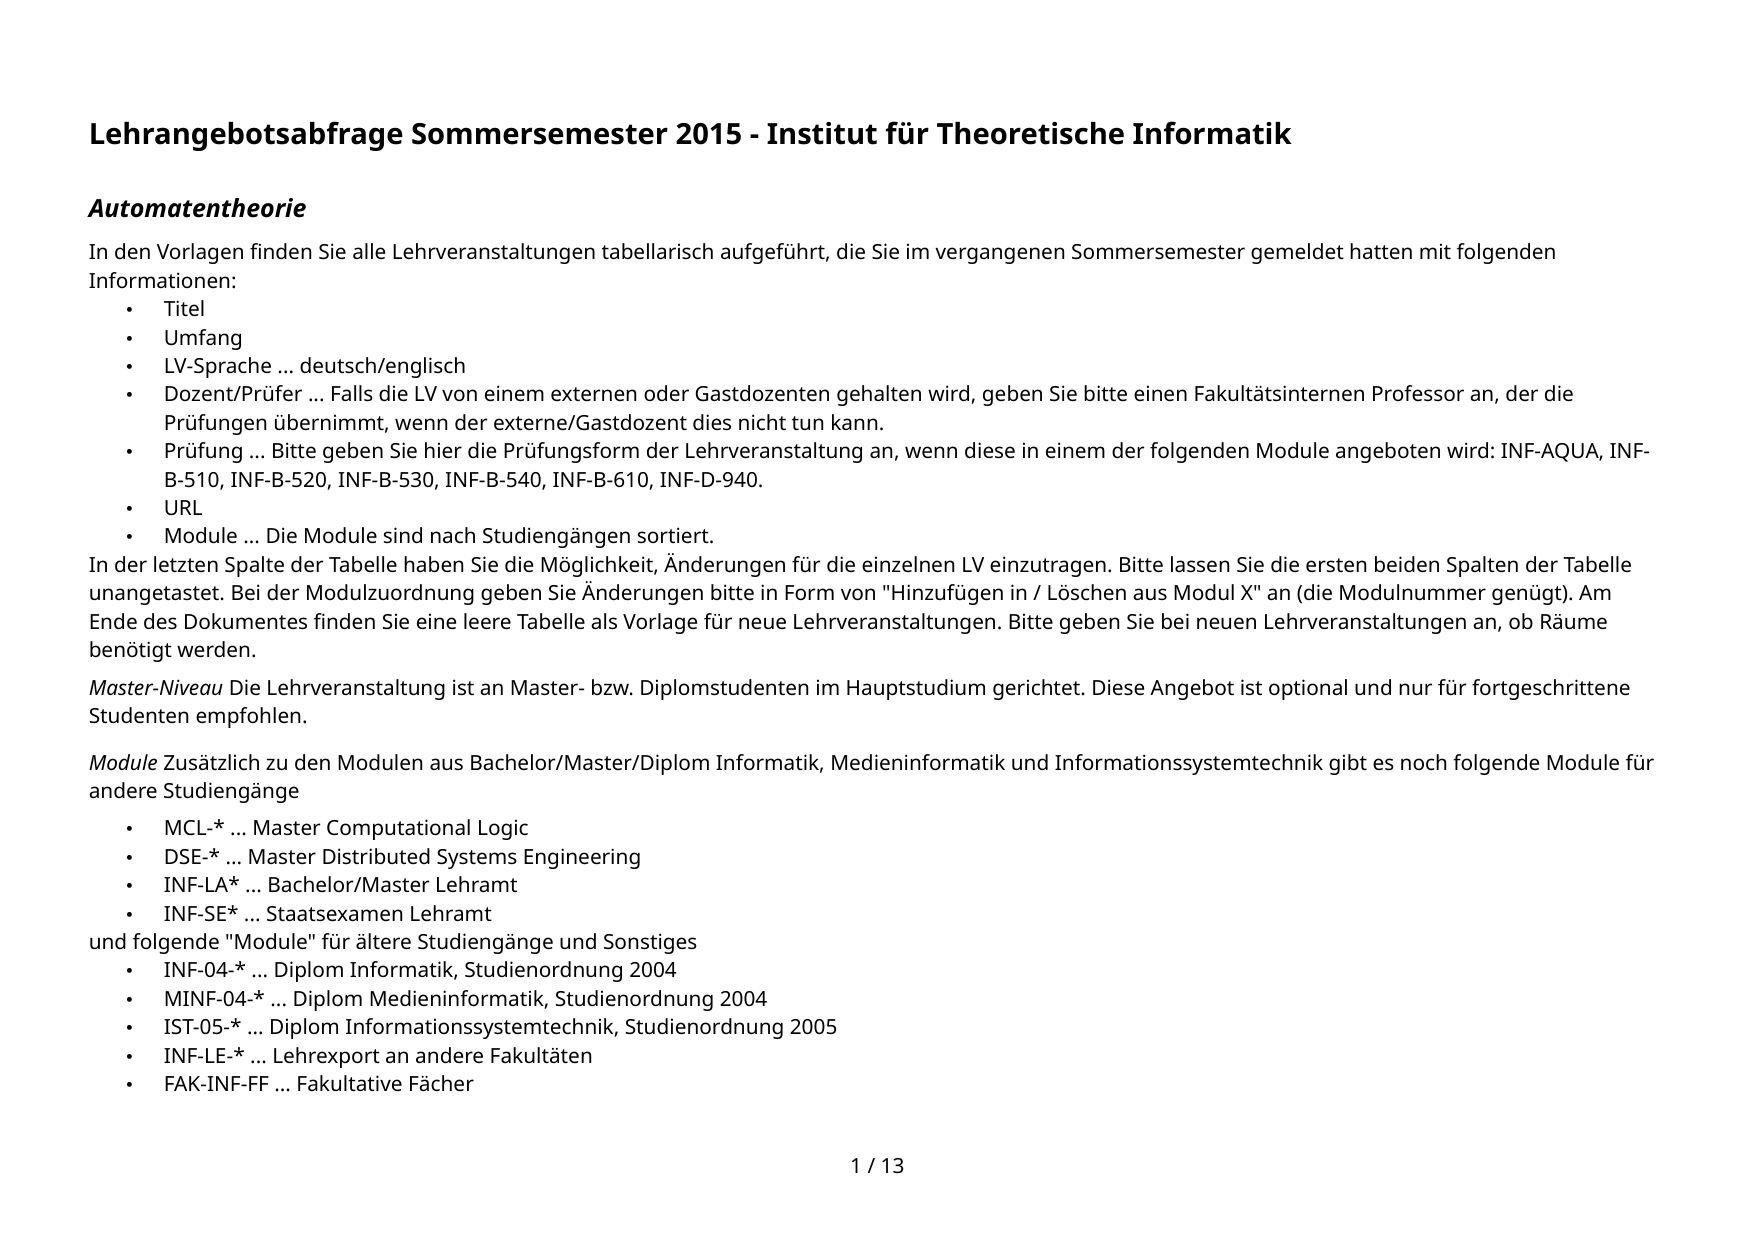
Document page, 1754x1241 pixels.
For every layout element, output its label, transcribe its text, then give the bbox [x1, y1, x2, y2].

list INF-LE-* ... Lehrexport an andere Fakultäten [126, 1041, 1665, 1069]
list INF-04-* ... Diplom Informatik, Studienordnung 2004 [126, 956, 1665, 984]
list MINF-04-* ... Diplom Medieninformatik, Studienordnung 2004 [126, 984, 1665, 1012]
list Prüfung ... Bitte geben Sie hier die Prüfungsform der Lehrveranstaltung an, wenn diese in einem der folgenden Module angeboten wird: INF-AQUA, INF-B-510, INF-B-520, INF-B-530, INF-B-540, INF-B-610, INF-D-940. [126, 436, 1665, 493]
text Master-Niveau Die Lehrveranstaltung ist an Master- bzw. Diplomstudenten im Hauptstudium gerichtet. Diese Angebot ist optional und nur für fortgeschrittene Studenten empfohlen. [88, 673, 1665, 730]
list INF-SE* ... Staatsexamen Lehramt [126, 899, 1665, 927]
list URL [126, 493, 1665, 522]
text Module Zusätzlich zu den Modulen aus Bachelor/Master/Diplom Informatik, Medieninformatik und Informationssystemtechnik gibt es noch folgende Module für andere Studiengänge [88, 748, 1665, 804]
list INF-LA* ... Bachelor/Master Lehramt [126, 870, 1665, 899]
list Titel [126, 294, 1665, 323]
list IST-05-* ... Diplom Informationssystemtechnik, Studienordnung 2005 [126, 1012, 1665, 1041]
list MCL-* ... Master Computational Logic [126, 813, 1665, 842]
text In den Vorlagen finden Sie alle Lehrveranstaltungen tabellarisch aufgeführt, die Sie im vergangenen Sommersemester gemeldet hatten mit folgenden Informationen: [88, 237, 1665, 294]
text In der letzten Spalte der Tabelle haben Sie die Möglichkeit, Änderungen für die einzelnen LV einzutragen. Bitte lassen Sie die ersten beiden Spalten der Tabelle unangetastet. Bei der Modulzuordnung geben Sie Änderungen bitte in Form von "Hinzufügen in / Löschen aus Modul X" an (die Modulnummer genügt). Am Ende des Dokumentes finden Sie eine leere Tabelle als Vorlage für neue Lehrveranstaltungen. Bitte geben Sie bei neuen Lehrveranstaltungen an, ob Räume benötigt werden. [88, 550, 1665, 664]
text und folgende "Module" für ältere Studiengänge und Sonstiges [88, 927, 1665, 956]
subtitle Lehrangebotsabfrage Sommersemester 2015 - Institut für Theoretische Informatik [88, 113, 1665, 153]
list Umfang [126, 323, 1665, 351]
list FAK-INF-FF ... Fakultative Fächer [126, 1069, 1665, 1098]
list LV-Sprache ... deutsch/englisch [126, 351, 1665, 379]
list DSE-* ... Master Distributed Systems Engineering [126, 842, 1665, 870]
subtitle Automatentheorie [88, 191, 1665, 225]
list Module ... Die Module sind nach Studiengängen sortiert. [126, 522, 1665, 550]
list Dozent/Prüfer ... Falls die LV von einem externen oder Gastdozenten gehalten wird, geben Sie bitte einen Fakultätsinternen Professor an, der die Prüfungen übernimmt, wenn der externe/Gastdozent dies nicht tun kann. [126, 379, 1665, 436]
